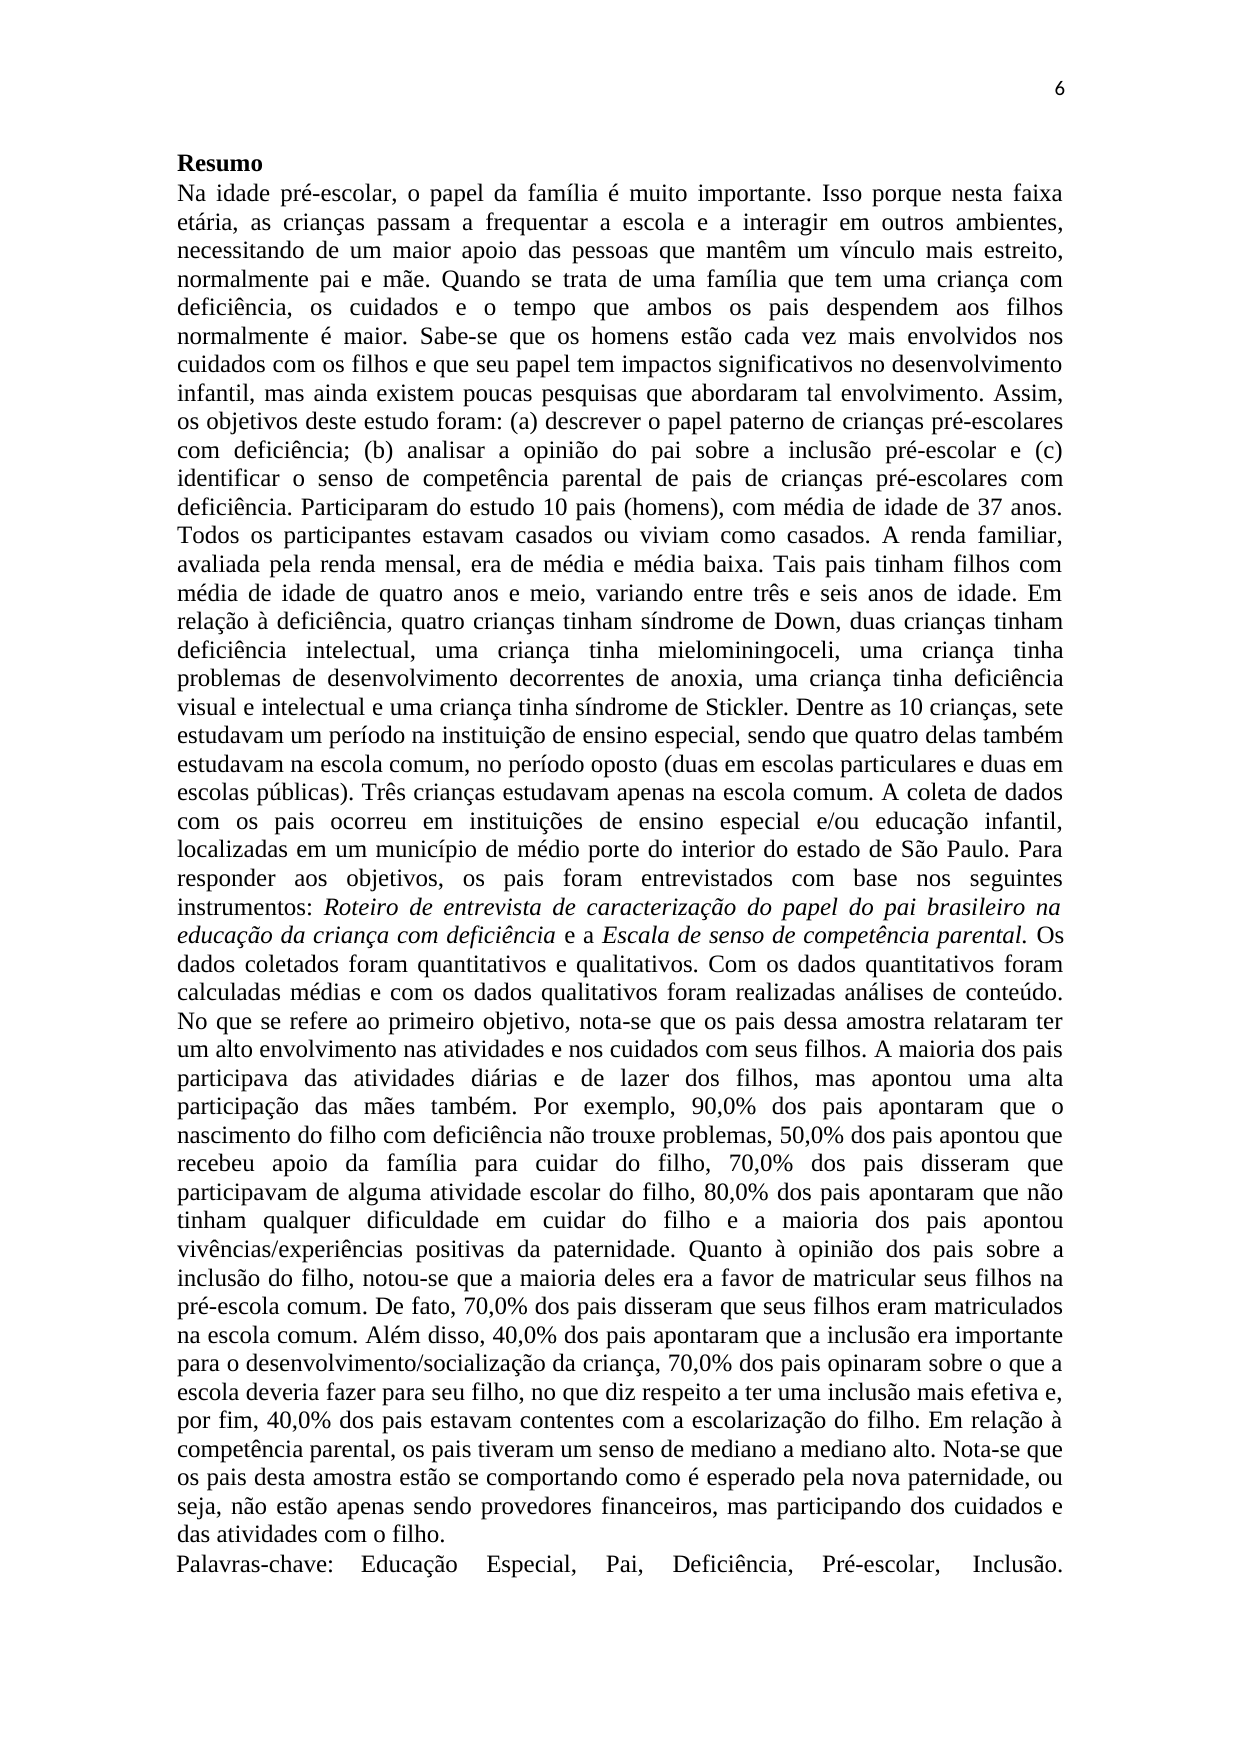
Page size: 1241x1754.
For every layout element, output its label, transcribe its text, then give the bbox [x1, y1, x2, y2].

subtitle Resumo [177, 148, 1069, 176]
text Na idade pré-escolar, o papel da família é muito importante. Isso porque nesta faixa etária, as crianças passam a frequentar a escola e a interagir em outros ambientes, necessitando de um maior apoio das pessoas que mantêm um vínculo mais estreito, normalmente pai e mãe. Quando se trata de uma família que tem uma criança com deficiência, os cuidados e o tempo que ambos os pais despendem aos filhos normalmente é maior. Sabe-se que os homens estão cada vez mais envolvidos nos cuidados com os filhos e que seu papel tem impactos significativos no desenvolvimento infantil, mas ainda existem poucas pesquisas que abordaram tal envolvimento. Assim, os objetivos deste estudo foram: (a) descrever o papel paterno de crianças pré-escolares com deficiência; (b) analisar a opinião do pai sobre a inclusão pré-escolar e (c) identificar o senso de competência parental de pais de crianças pré-escolares com deficiência. Participaram do estudo 10 pais (homens), com média de idade de 37 anos. Todos os participantes estavam casados ou viviam como casados. A renda familiar, avaliada pela renda mensal, era de média e média baixa. Tais pais tinham filhos com média de idade de quatro anos e meio, variando entre três e seis anos de idade. Em relação à deficiência, quatro crianças tinham síndrome de Down, duas crianças tinham deficiência intelectual, uma criança tinha mielominingoceli, uma criança tinha problemas de desenvolvimento decorrentes de anoxia, uma criança tinha deficiência visual e intelectual e uma criança tinha síndrome de Stickler. Dentre as 10 crianças, sete estudavam um período na instituição de ensino especial, sendo que quatro delas também estudavam na escola comum, no período oposto (duas em escolas particulares e duas em escolas públicas). Três crianças estudavam apenas na escola comum. A coleta de dados com os pais ocorreu em instituições de ensino especial e/ou educação infantil, localizadas em um município de médio porte do interior do estado de São Paulo. Para responder aos objetivos, os pais foram entrevistados com base nos seguintes instrumentos: Roteiro de entrevista de caracterização do papel do pai brasileiro na educação da criança com deficiência e a Escala de senso de competência parental. Os dados coletados foram quantitativos e qualitativos. Com os dados quantitativos foram calculadas médias e com os dados qualitativos foram realizadas análises de conteúdo. No que se refere ao primeiro objetivo, nota-se que os pais dessa amostra relataram ter um alto envolvimento nas atividades e nos cuidados com seus filhos. A maioria dos pais participava das atividades diárias e de lazer dos filhos, mas apontou uma alta participação das mães também. Por exemplo, 90,0% dos pais apontaram que o nascimento do filho com deficiência não trouxe problemas, 50,0% dos pais apontou que recebeu apoio da família para cuidar do filho, 70,0% dos pais disseram que participavam de alguma atividade escolar do filho, 80,0% dos pais apontaram que não tinham qualquer dificuldade em cuidar do filho e a maioria dos pais apontou vivências/experiências positivas da paternidade. Quanto à opinião dos pais sobre a inclusão do filho, notou-se que a maioria deles era a favor de matricular seus filhos na pré-escola comum. De fato, 70,0% dos pais disseram que seus filhos eram matriculados na escola comum. Além disso, 40,0% dos pais apontaram que a inclusão era importante para o desenvolvimento/socialização da criança, 70,0% dos pais opinaram sobre o que a escola deveria fazer para seu filho, no que diz respeito a ter uma inclusão mais efetiva e, por fim, 40,0% dos pais estavam contentes com a escolarização do filho. Em relação à competência parental, os pais tiveram um senso de mediano a mediano alto. Nota-se que os pais desta amostra estão se comportando como é esperado pela nova paternidade, ou seja, não estão apenas sendo provedores financeiros, mas participando dos cuidados e das atividades com o filho. [177, 178, 1064, 1548]
text Palavras-chave: Educação Especial, Pai, Deficiência, Pré-escolar, Inclusão. [176, 1549, 1069, 1578]
